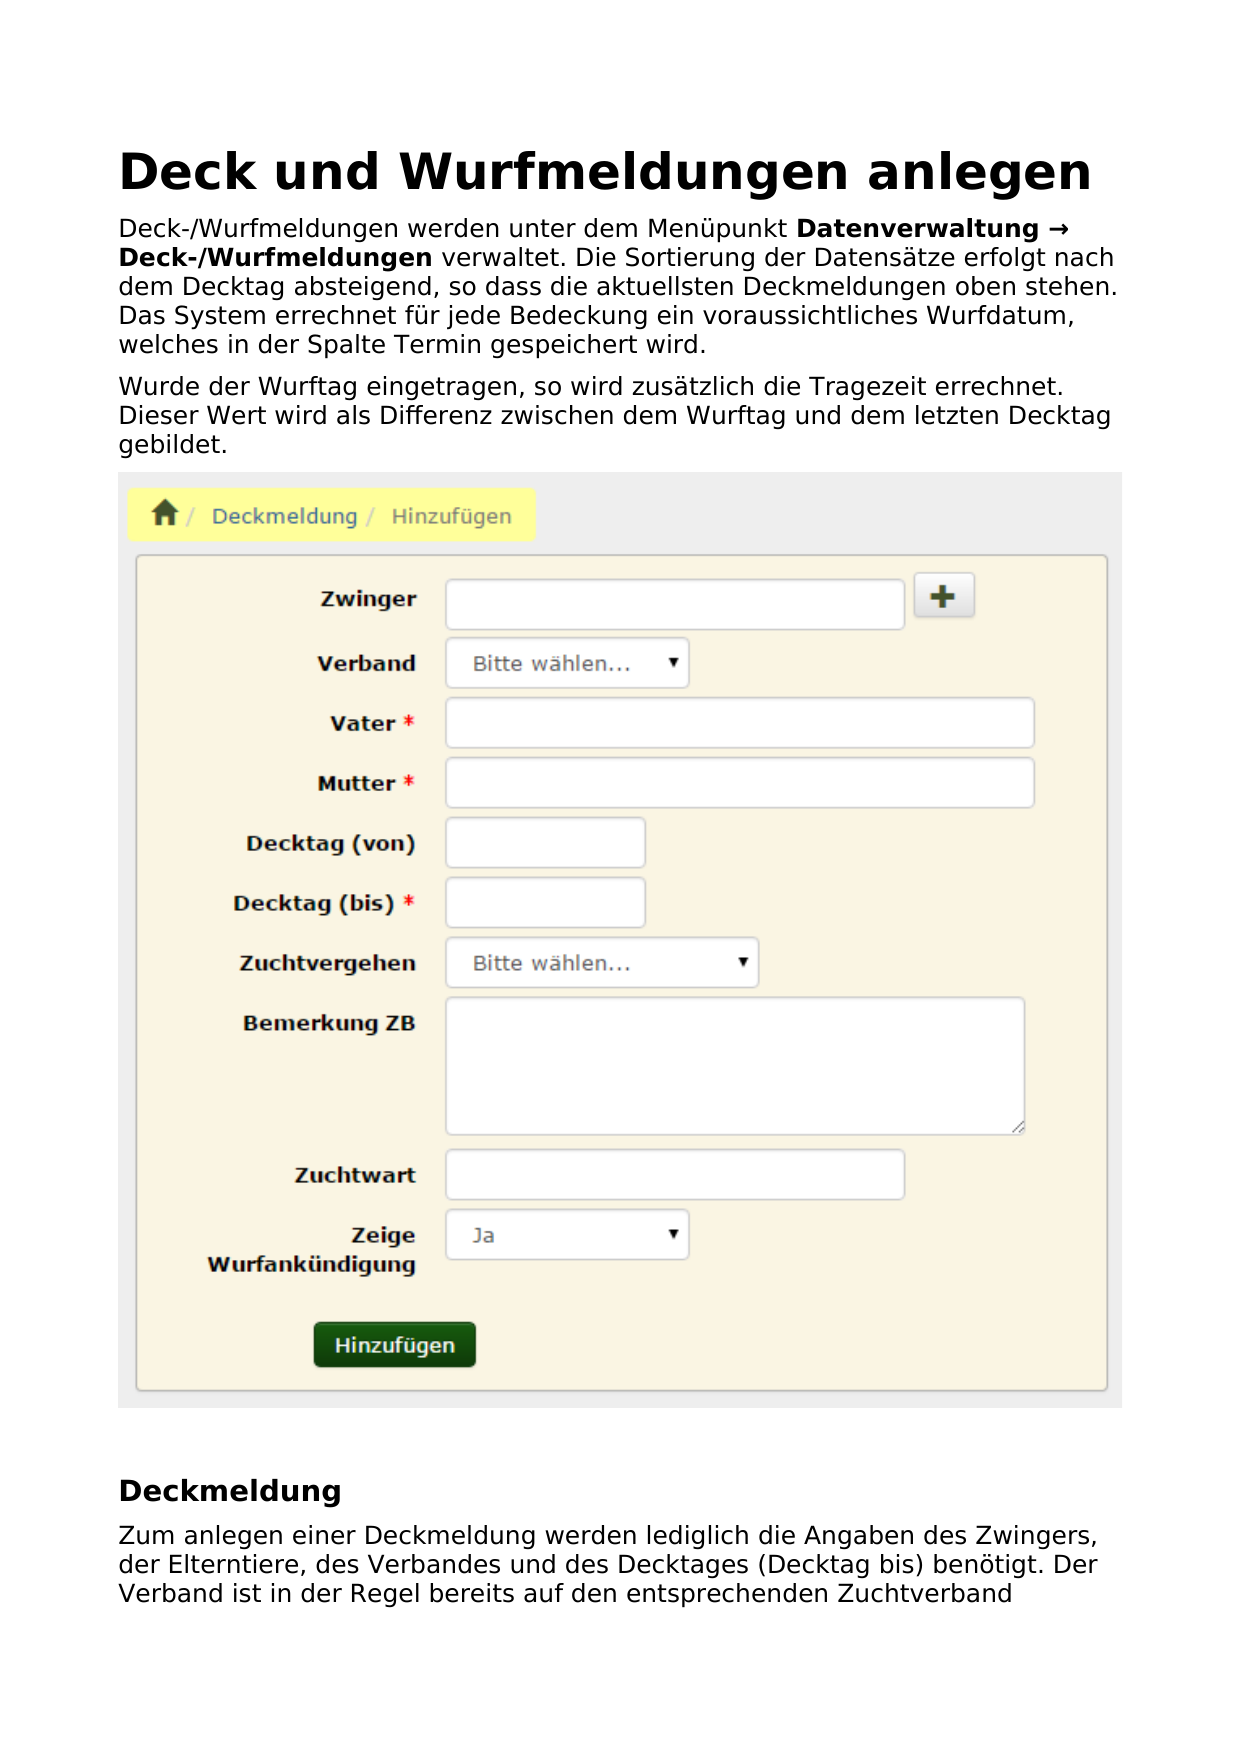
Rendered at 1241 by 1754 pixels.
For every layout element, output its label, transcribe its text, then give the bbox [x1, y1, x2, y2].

text Deck-/Wurfmeldungen werden unter dem Menüpunkt Datenverwaltung → Deck-/Wurfmeldungen verwaltet. Die Sortierung der Datensätze erfolgt nach dem Decktag absteigend, so dass die aktuellsten Deckmeldungen oben stehen. Das System errechnet für jede Bedeckung ein voraussichtliches Wurfdatum, welches in der Spalte Termin gespeichert wird. [118, 214, 1122, 360]
subtitle Deckmeldung [118, 1475, 1122, 1509]
text Wurde der Wurftag eingetragen, so wird zusätzlich die Tragezeit errechnet. Dieser Wert wird als Differenz zwischen dem Wurftag und dem letzten Decktag gebildet. [118, 372, 1122, 460]
subtitle Deck und Wurfmeldungen anlegen [118, 143, 1122, 201]
picture [118, 472, 1123, 1408]
text Zum anlegen einer Deckmeldung werden lediglich die Angaben des Zwingers, der Elterntiere, des Verbandes und des Decktages (Decktag bis) benötigt. Der Verband ist in der Regel bereits auf den entsprechenden Zuchtverband [118, 1521, 1122, 1609]
